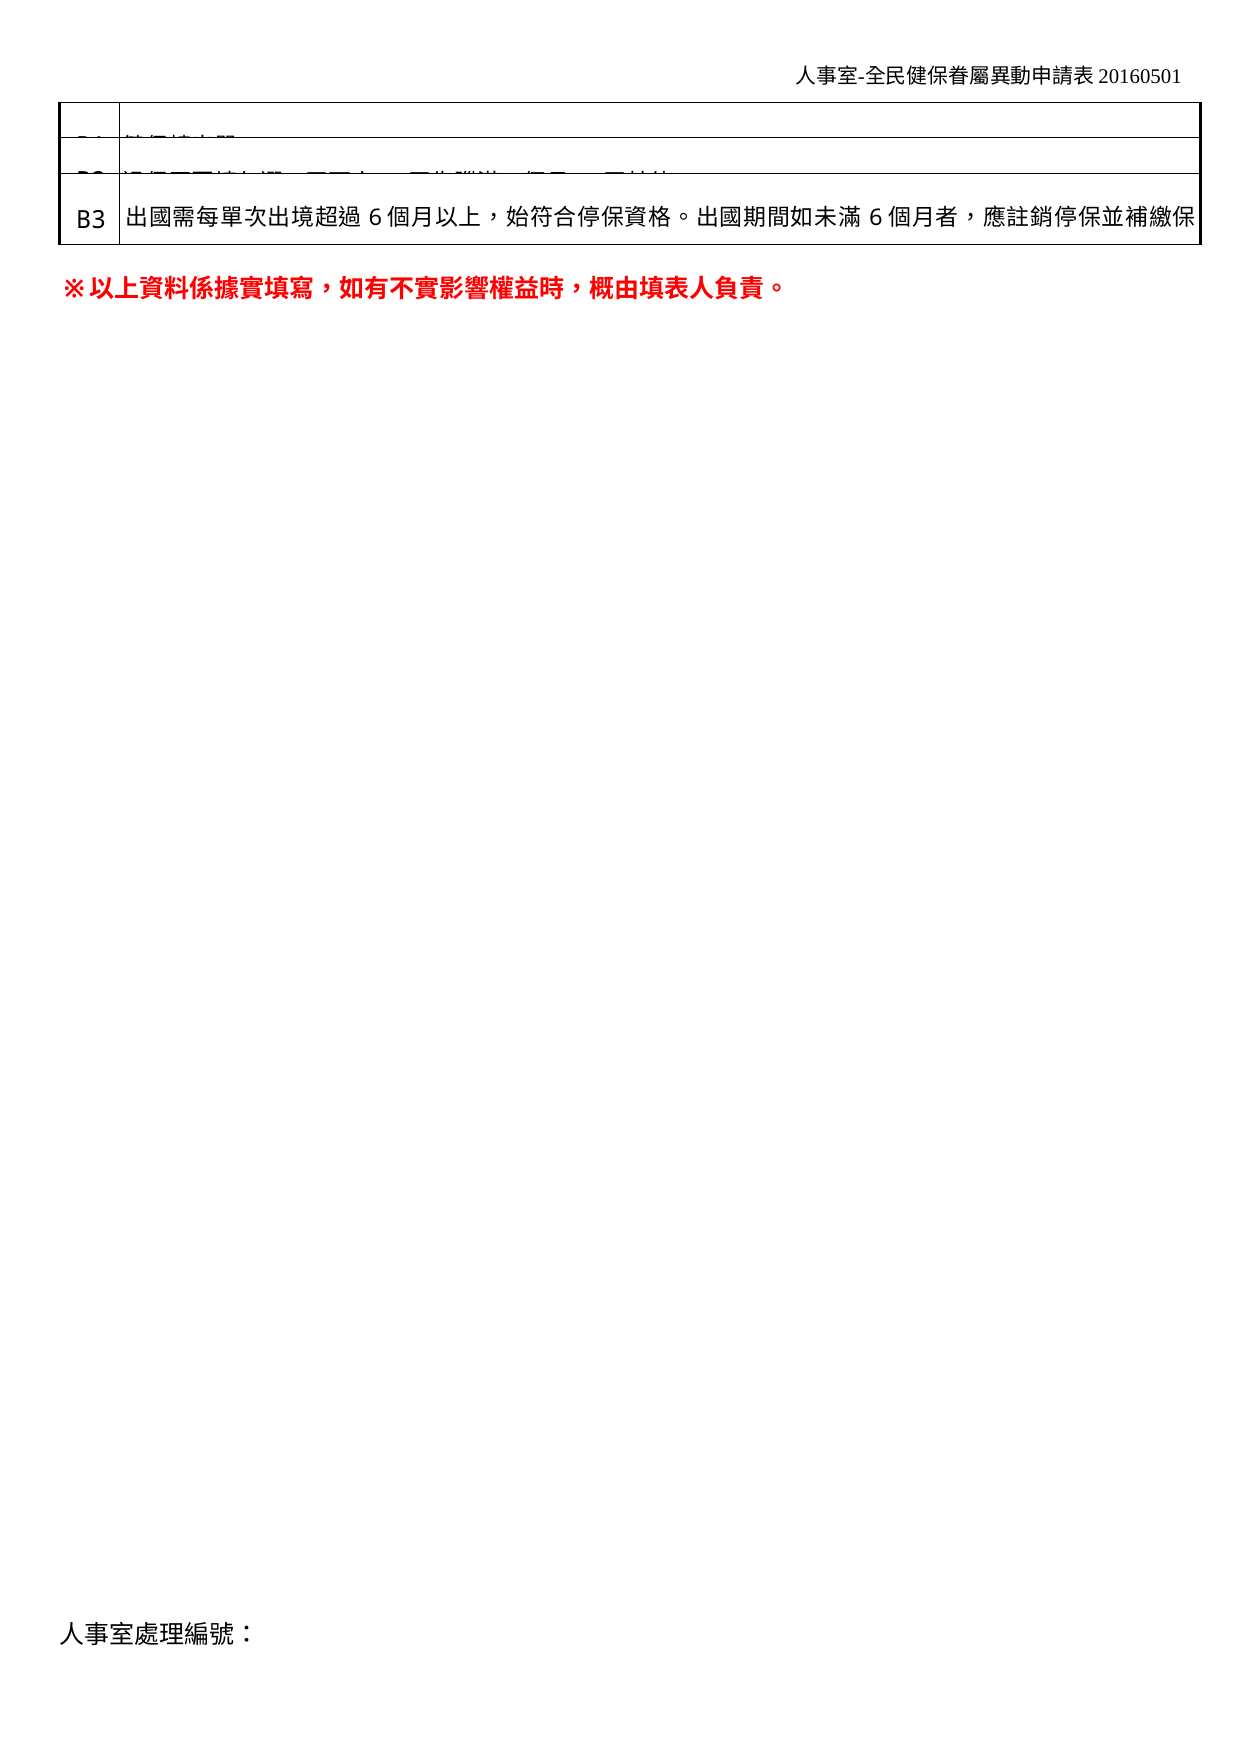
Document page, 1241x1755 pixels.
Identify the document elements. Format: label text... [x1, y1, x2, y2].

table_cell 健保轉出單：□需要 □不需要 證明□需要 [120, 103, 1199, 137]
table_cell B2 [61, 138, 119, 173]
table_cell 退保原因請勾選：□死亡 □失蹤滿6個月 □其他 [120, 138, 1199, 173]
table_cell B3 [61, 174, 119, 243]
table_cell 出國需每單次出境超過6個月以上，始符合停保資格。出國期間如未滿6個月者，應註銷停保並補繳保費。 出國前申請停保，自出國日起停保生效。出國後辦理停保者，自本校向健保局申報之日起停保始得生效。 [120, 174, 1199, 243]
text ※以上資料係據實填寫，如有不實影響權益時，概由填表人負責。 [59, 245, 1181, 307]
table_cell B1 [61, 103, 119, 137]
